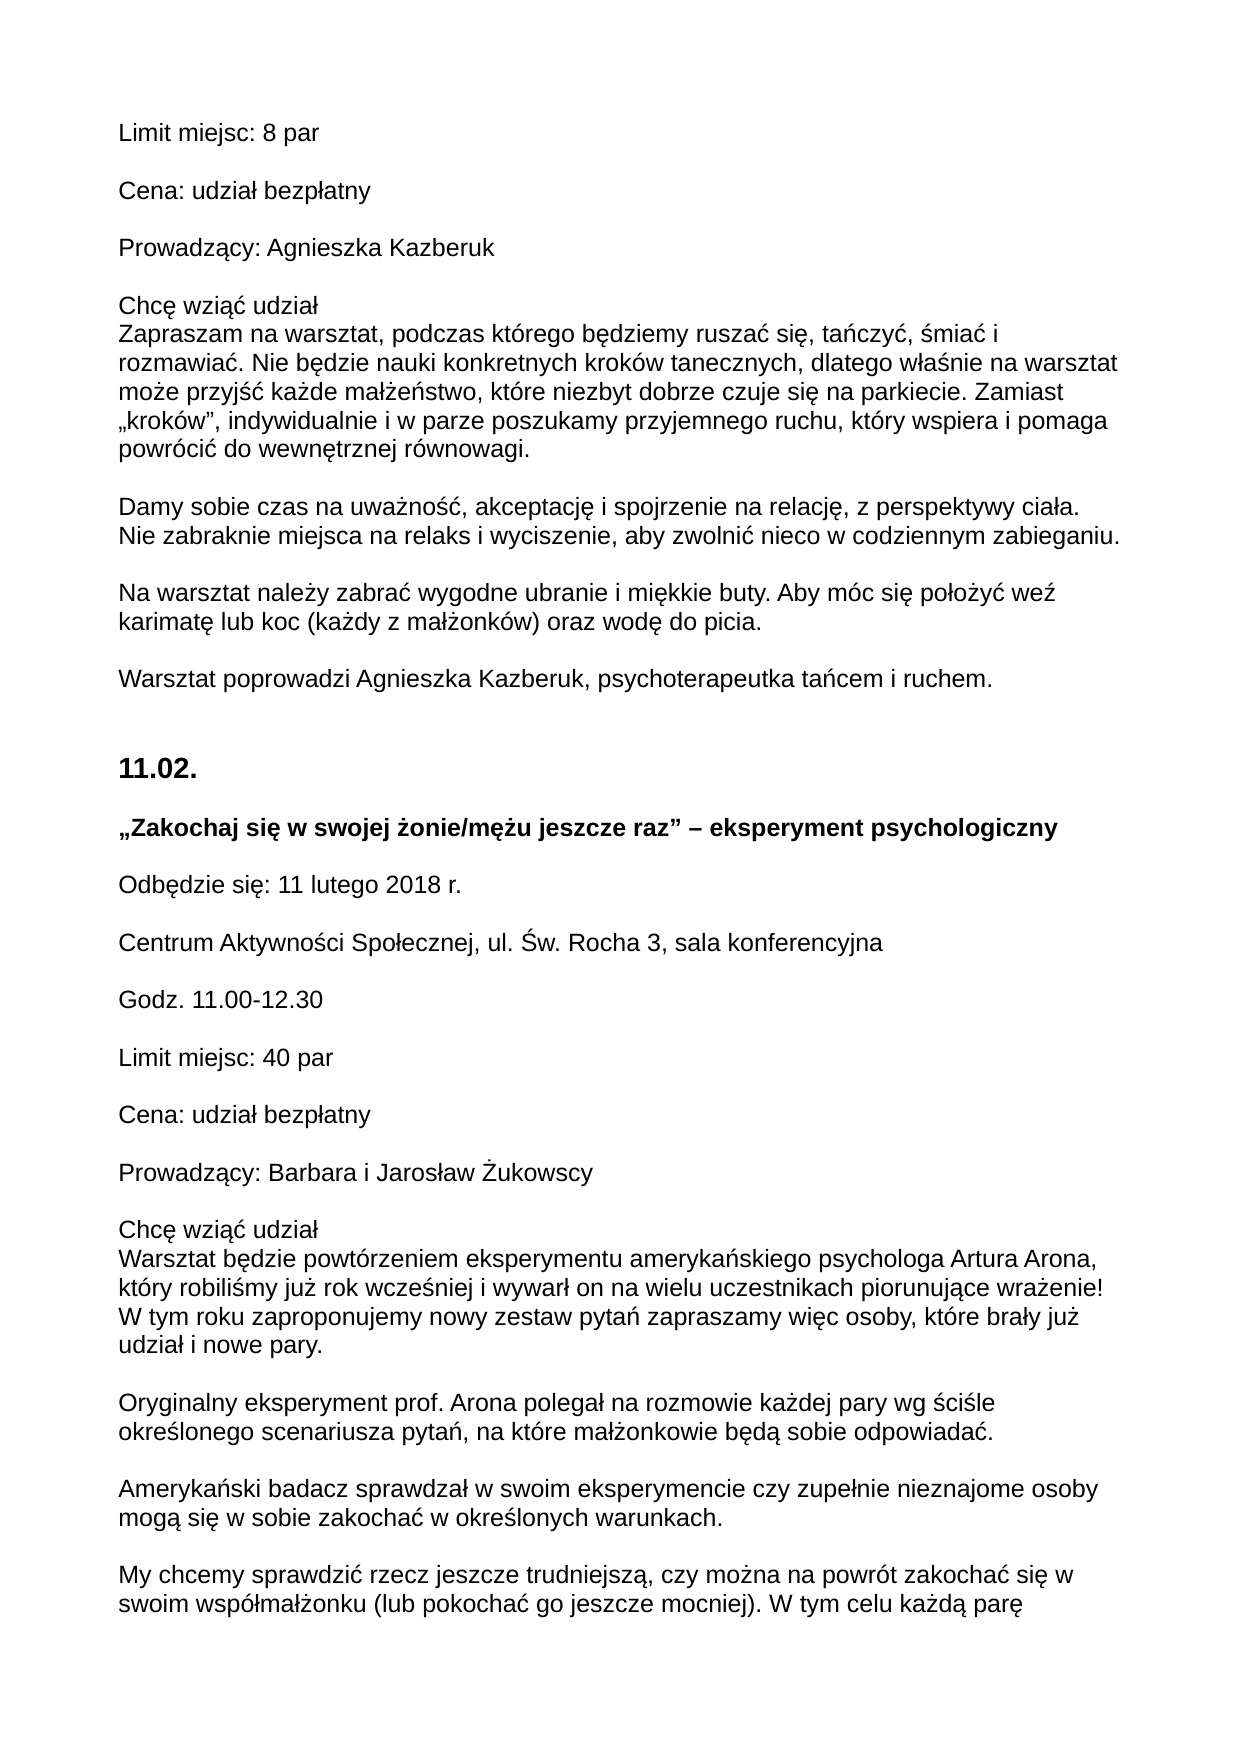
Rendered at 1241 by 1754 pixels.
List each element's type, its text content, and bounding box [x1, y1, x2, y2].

text Cena: udział bezpłatny [118, 1100, 1122, 1129]
text Warsztat będzie powtórzeniem eksperymentu amerykańskiego psychologa Artura Arona, który robiliśmy już rok wcześniej i wywarł on na wielu uczestnikach piorunujące wrażenie! W tym roku zaproponujemy nowy zestaw pytań zapraszamy więc osoby, które brały już udział i nowe pary. [118, 1244, 1122, 1359]
text Limit miejsc: 8 par [118, 118, 1122, 147]
text Odbędzie się: 11 lutego 2018 r. [118, 870, 1122, 899]
text Warsztat poprowadzi Agnieszka Kazberuk, psychoterapeutka tańcem i ruchem. [118, 664, 1122, 693]
text Prowadzący: Agnieszka Kazberuk [118, 233, 1122, 262]
text Na warsztat należy zabrać wygodne ubranie i miękkie buty. Aby móc się położyć weź karimatę lub koc (każdy z małżonków) oraz wodę do picia. [118, 578, 1122, 636]
text Chcę wziąć udział [118, 1215, 1122, 1244]
text Amerykański badacz sprawdzał w swoim eksperymencie czy zupełnie nieznajome osoby mogą się w sobie zakochać w określonych warunkach. [118, 1474, 1122, 1532]
text Godz. 11.00-12.30 [118, 985, 1122, 1014]
text Oryginalny eksperyment prof. Arona polegał na rozmowie każdej pary wg ściśle określonego scenariusza pytań, na które małżonkowie będą sobie odpowiadać. [118, 1388, 1122, 1445]
text 11.02. [118, 751, 1122, 784]
text Centrum Aktywności Społecznej, ul. Św. Rocha 3, sala konferencyjna [118, 928, 1122, 957]
text Zapraszam na warsztat, podczas którego będziemy ruszać się, tańczyć, śmiać i rozmawiać. Nie będzie nauki konkretnych kroków tanecznych, dlatego właśnie na warsztat może przyjść każde małżeństwo, które niezbyt dobrze czuje się na parkiecie. Zamiast „kroków”, indywidualnie i w parze poszukamy przyjemnego ruchu, który wspiera i pomaga powrócić do wewnętrznej równowagi. [118, 319, 1122, 463]
text Damy sobie czas na uważność, akceptację i spojrzenie na relację, z perspektywy ciała. Nie zabraknie miejsca na relaks i wyciszenie, aby zwolnić nieco w codziennym zabieganiu. [118, 492, 1122, 549]
text My chcemy sprawdzić rzecz jeszcze trudniejszą, czy można na powrót zakochać się w swoim współmałżonku (lub pokochać go jeszcze mocniej). W tym celu każdą parę [118, 1560, 1122, 1618]
text „Zakochaj się w swojej żonie/mężu jeszcze raz” – eksperyment psychologiczny [118, 813, 1122, 842]
text Chcę wziąć udział [118, 291, 1122, 319]
text Cena: udział bezpłatny [118, 176, 1122, 204]
text Limit miejsc: 40 par [118, 1043, 1122, 1072]
text Prowadzący: Barbara i Jarosław Żukowscy [118, 1158, 1122, 1187]
